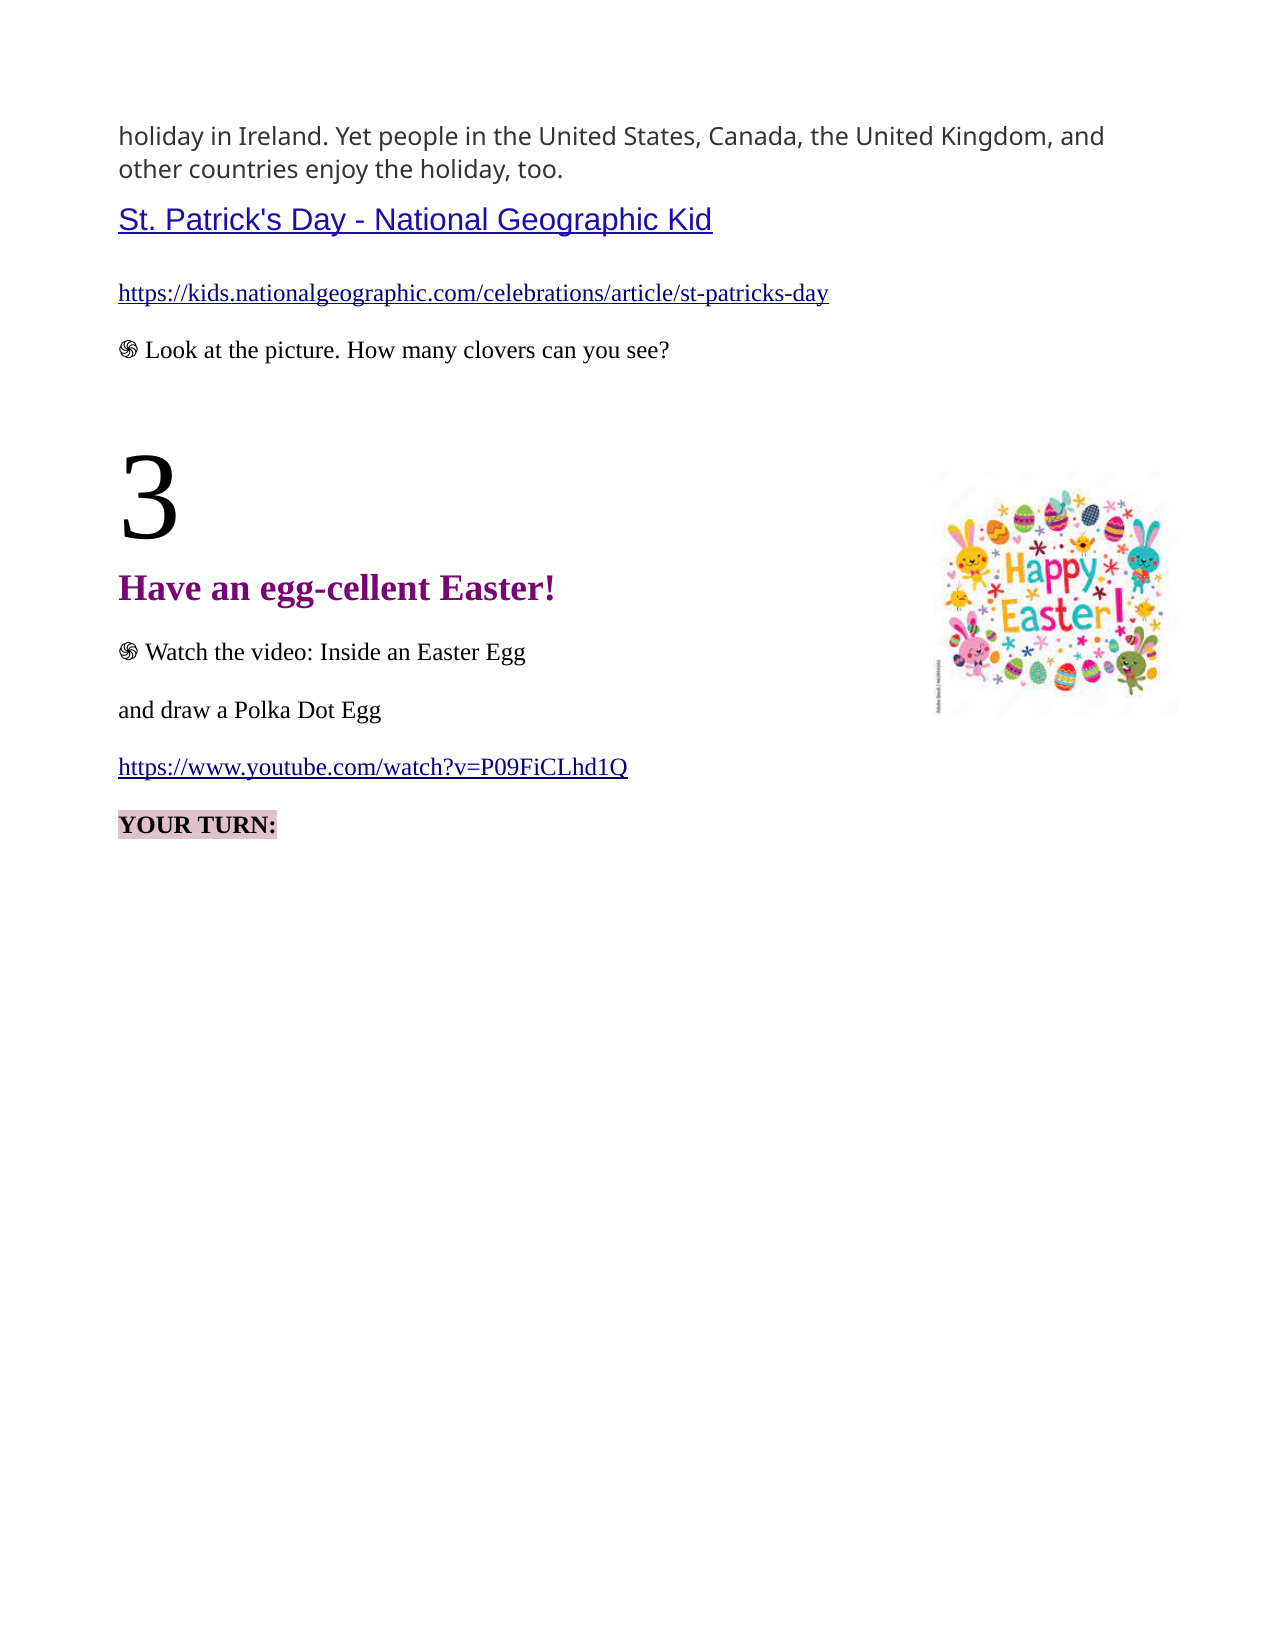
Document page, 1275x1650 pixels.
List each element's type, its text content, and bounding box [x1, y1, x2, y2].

text YOUR TURN: [118, 810, 1157, 839]
subtitle St. Patrick's Day - National Geographic Kid [118, 201, 1157, 237]
picture [933, 471, 1179, 717]
text and draw a Polka Dot Egg [118, 695, 1157, 724]
text ֍ Watch the video: Inside an Easter Egg [118, 637, 933, 666]
text https://www.youtube.com/watch?v=P09FiCLhd1Q [118, 752, 1157, 781]
text https://kids.nationalgeographic.com/celebrations/article/st-patricks-day [118, 278, 1157, 307]
text 3 [118, 422, 1157, 566]
text holiday in Ireland. Yet people in the United States, Canada, the United Kingdom, and other countries enjoy the holiday, too. [118, 118, 1157, 186]
text ֍ Look at the picture. How many clovers can you see? [118, 336, 1157, 364]
text Have an egg-cellent Easter! [118, 566, 933, 609]
